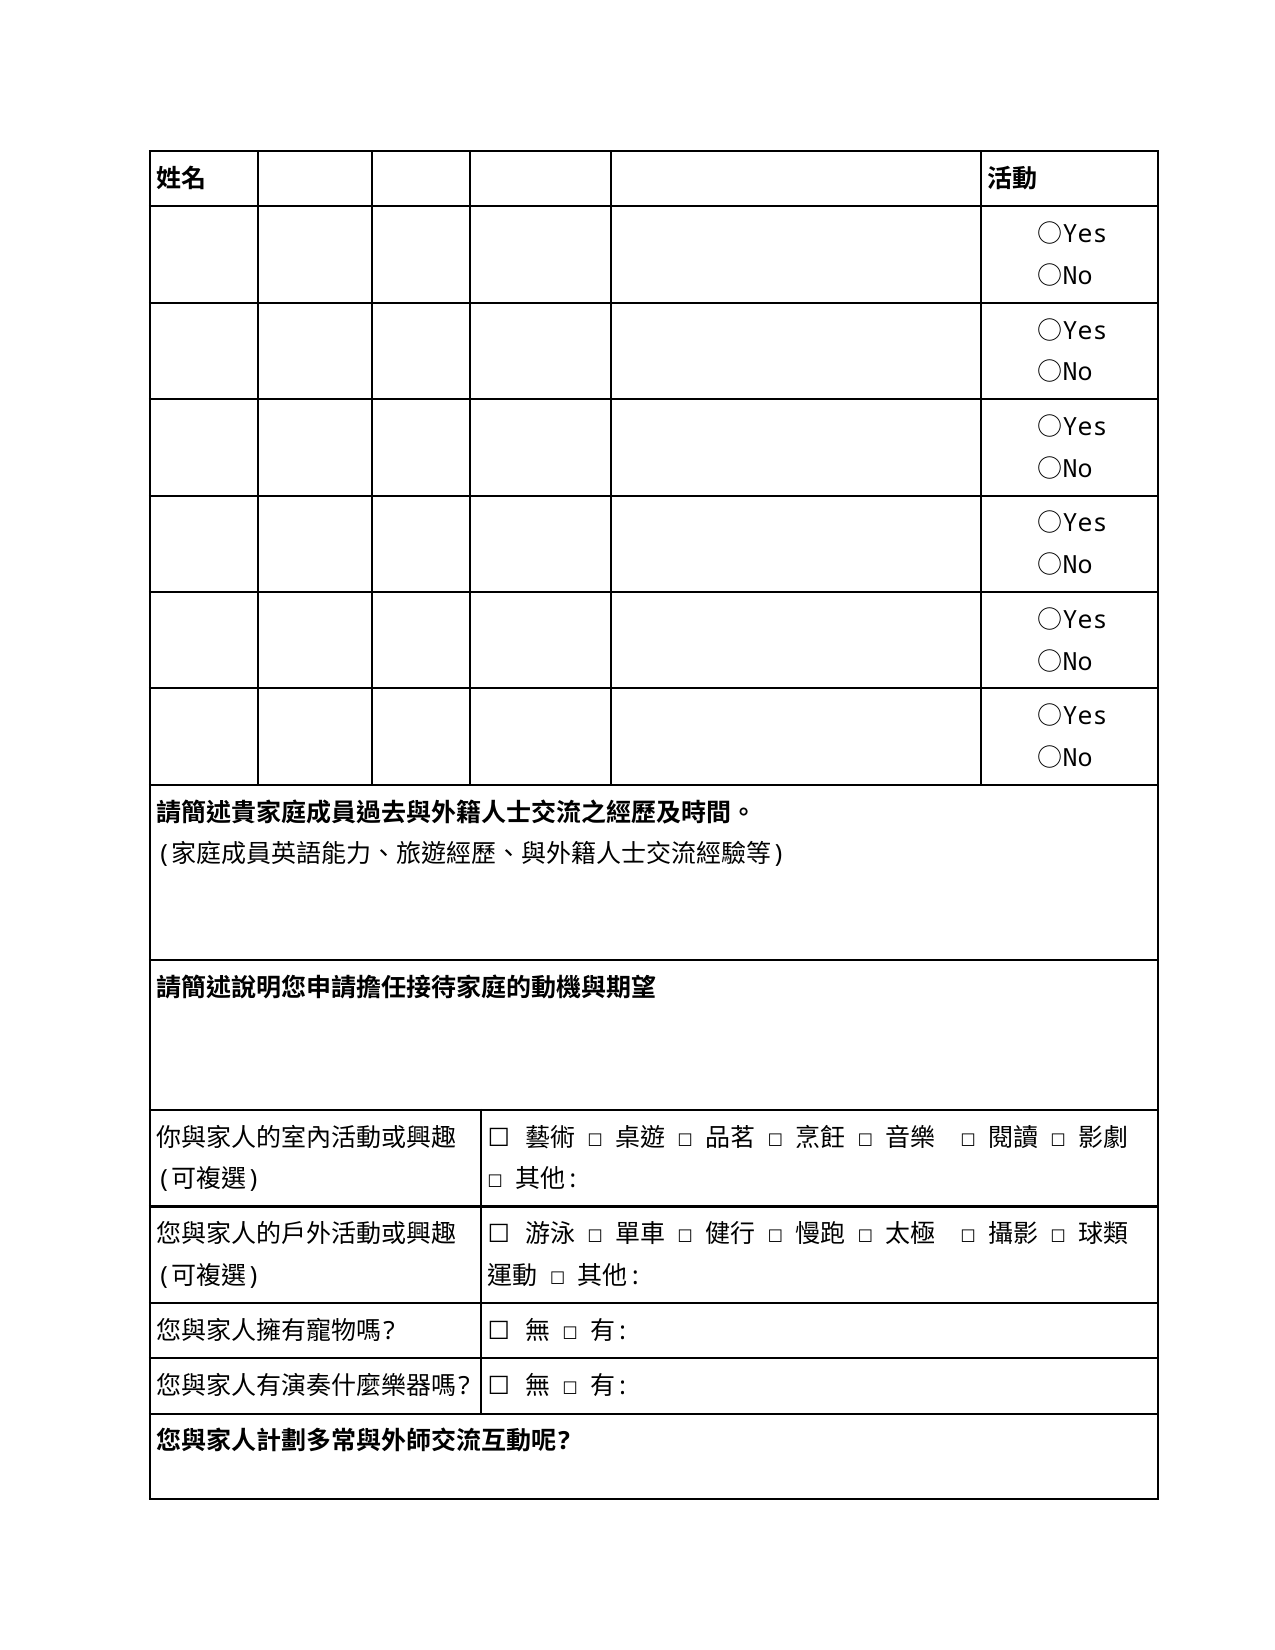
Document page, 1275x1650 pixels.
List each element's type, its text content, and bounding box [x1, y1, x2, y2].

table_cell ☐ 游泳 ☐ 單車 ☐ 健行 ☐ 慢跑 ☐ 太極 ☐ 攝影 ☐ 球類運動 ☐ 其他: [482, 1208, 1157, 1302]
table_cell [259, 207, 371, 302]
table_cell 您與家人有演奏什麼樂器嗎? [151, 1359, 480, 1412]
table_cell [373, 593, 469, 687]
table_cell [373, 497, 469, 591]
table_cell 您與家人擁有寵物嗎? [151, 1304, 480, 1357]
table_cell ☐ 藝術 ☐ 桌遊 ☐ 品茗 ☐ 烹飪 ☐ 音樂 ☐ 閱讀 ☐ 影劇 ☐ 其他: [482, 1111, 1157, 1205]
table_cell [151, 400, 257, 494]
table_cell 活動 [982, 152, 1157, 205]
table_cell [612, 593, 980, 687]
table_cell [612, 304, 980, 398]
table_cell [373, 152, 469, 205]
table_cell [373, 207, 469, 302]
table_cell [151, 497, 257, 591]
table_cell [612, 207, 980, 302]
table_cell [151, 304, 257, 398]
table_cell [471, 497, 610, 591]
table_cell ○Yes ○No [982, 497, 1157, 591]
table_cell [612, 152, 980, 205]
table_cell [259, 593, 371, 687]
table_cell [259, 304, 371, 398]
table_cell [151, 689, 257, 784]
table_cell [259, 497, 371, 591]
table_cell 姓名 [151, 152, 257, 205]
table_cell [373, 400, 469, 494]
table_cell ☐ 無 ☐ 有: [482, 1304, 1157, 1357]
table_cell ○Yes ○No [982, 207, 1157, 302]
table_cell [259, 689, 371, 784]
table_cell [151, 207, 257, 302]
table_cell ○Yes ○No [982, 304, 1157, 398]
table_cell [259, 400, 371, 494]
table_cell ○Yes ○No [982, 593, 1157, 687]
table_cell [373, 304, 469, 398]
table_cell [259, 152, 371, 205]
table_cell [612, 497, 980, 591]
table_cell [612, 400, 980, 494]
table_cell [612, 689, 980, 784]
table_cell [471, 593, 610, 687]
table_cell 您與家人的戶外活動或興趣(可複選) [151, 1208, 480, 1302]
table_cell [471, 152, 610, 205]
table_cell [471, 207, 610, 302]
table_cell 你與家人的室內活動或興趣(可複選) [151, 1111, 480, 1205]
table_cell ○Yes ○No [982, 400, 1157, 494]
table_cell 請簡述貴家庭成員過去與外籍人士交流之經歷及時間。 (家庭成員英語能力、旅遊經歷、與外籍人士交流經驗等) [151, 786, 1157, 959]
table_cell [471, 689, 610, 784]
table_cell [151, 593, 257, 687]
table_cell 您與家人計劃多常與外師交流互動呢? [151, 1415, 1157, 1498]
table_cell ○Yes ○No [982, 689, 1157, 784]
table_cell [373, 689, 469, 784]
table_cell [471, 400, 610, 494]
table_cell ☐ 無 ☐ 有: [482, 1359, 1157, 1412]
table_cell 請簡述說明您申請擔任接待家庭的動機與期望 [151, 961, 1157, 1109]
table_cell [471, 304, 610, 398]
